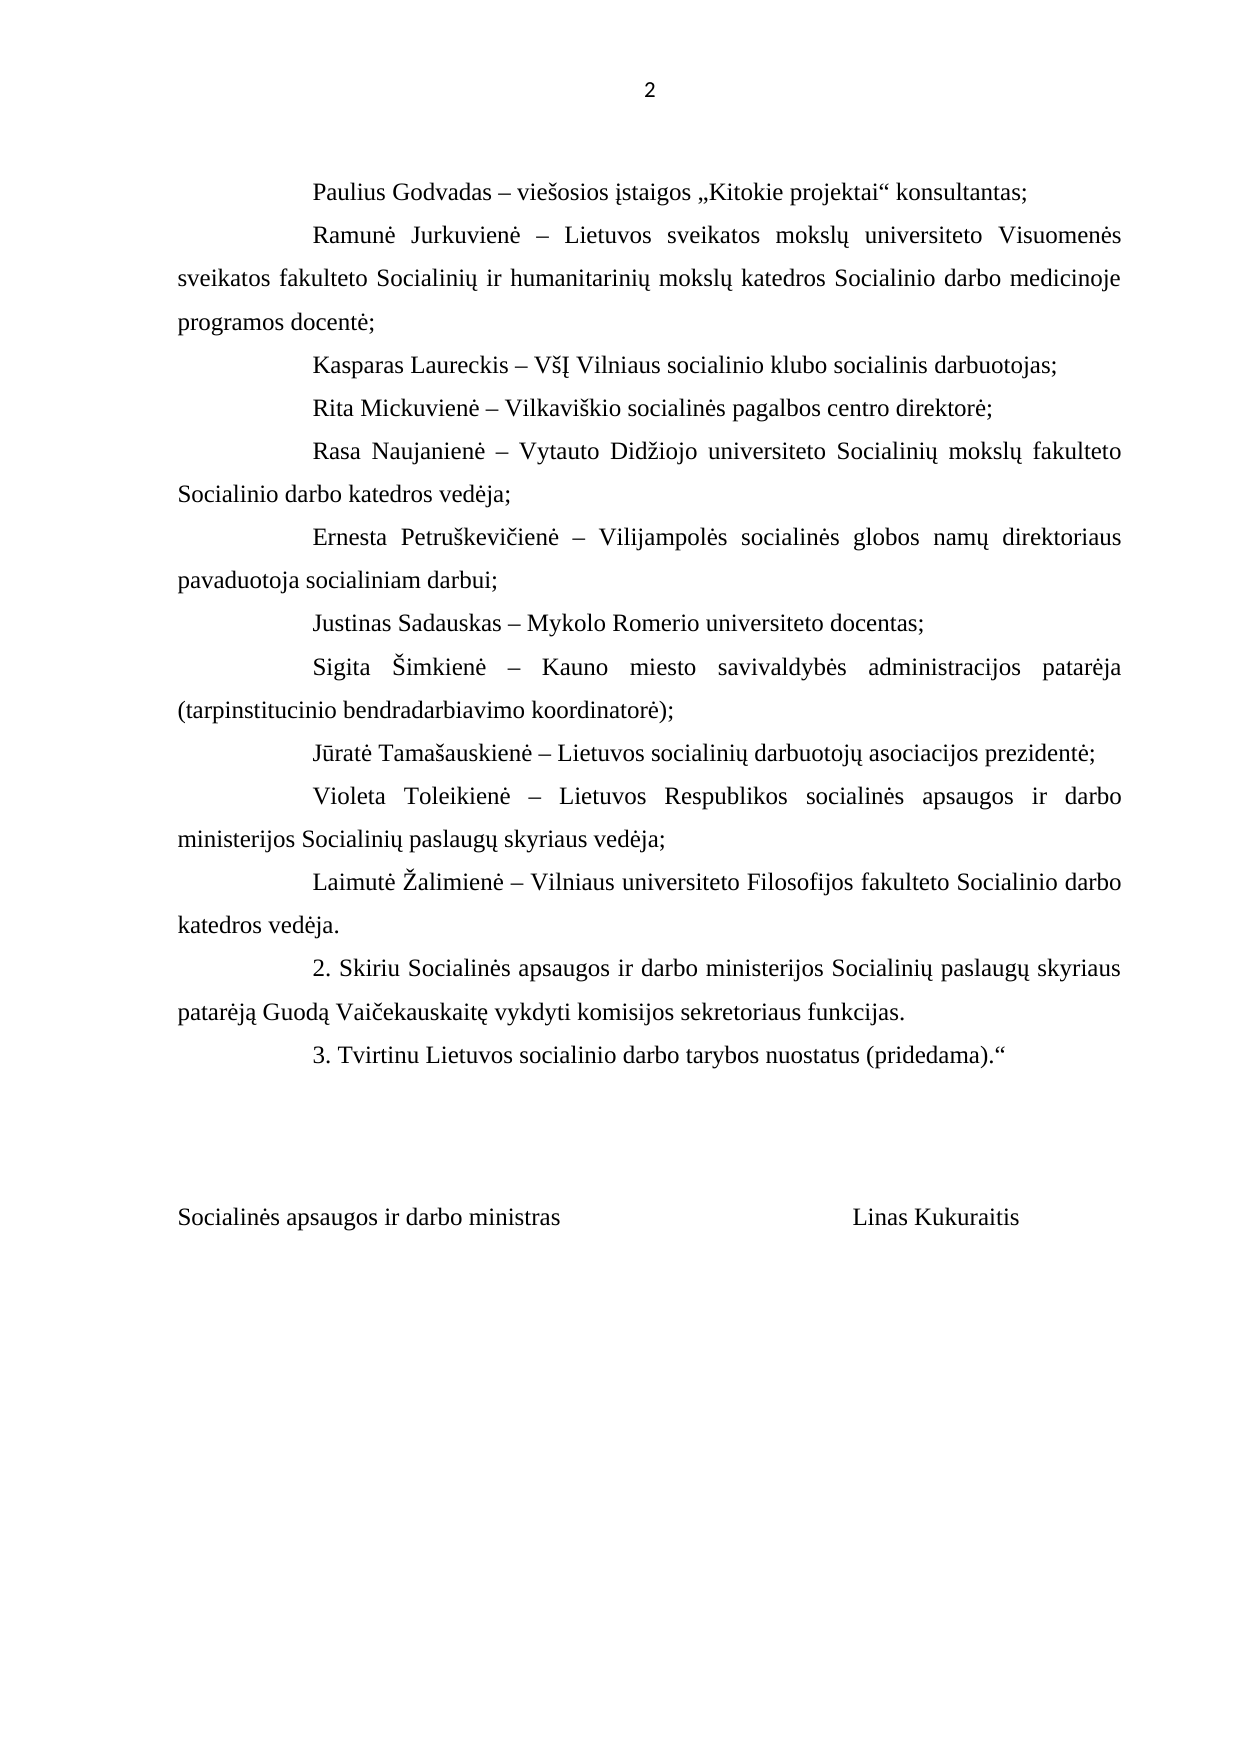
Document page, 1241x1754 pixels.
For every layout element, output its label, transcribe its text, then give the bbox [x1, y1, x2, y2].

text Rasa Naujanienė – Vytauto Didžiojo universiteto Socialinių mokslų fakulteto Socialinio darbo katedros vedėja; [177, 436, 1122, 508]
text 3. Tvirtinu Lietuvos socialinio darbo tarybos nuostatus (pridedama).“ [177, 1040, 1122, 1068]
text Jūratė Tamašauskienė – Lietuvos socialinių darbuotojų asociacijos prezidentė; [177, 738, 1122, 767]
text Ernesta Petruškevičienė – Vilijampolės socialinės globos namų direktoriaus pavaduotoja socialiniam darbui; [177, 522, 1122, 594]
text 2. Skiriu Socialinės apsaugos ir darbo ministerijos Socialinių paslaugų skyriaus patarėją Guodą Vaičekauskaitę vykdyti komisijos sekretoriaus funkcijas. [177, 953, 1122, 1025]
text Violeta Toleikienė – Lietuvos Respublikos socialinės apsaugos ir darbo ministerijos Socialinių paslaugų skyriaus vedėja; [177, 781, 1122, 853]
text Kasparas Laureckis – VšĮ Vilniaus socialinio klubo socialinis darbuotojas; [177, 350, 1122, 378]
text Socialinės apsaugos ir darbo ministras Linas Kukuraitis [177, 1202, 1122, 1231]
text Laimutė Žalimienė – Vilniaus universiteto Filosofijos fakulteto Socialinio darbo katedros vedėja. [177, 867, 1122, 939]
text Justinas Sadauskas – Mykolo Romerio universiteto docentas; [177, 608, 1122, 637]
text Paulius Godvadas – viešosios įstaigos „Kitokie projektai“ konsultantas; [177, 177, 1122, 206]
text Ramunė Jurkuvienė – Lietuvos sveikatos mokslų universiteto Visuomenės sveikatos fakulteto Socialinių ir humanitarinių mokslų katedros Socialinio darbo medicinoje programos docentė; [177, 220, 1122, 335]
text Sigita Šimkienė – Kauno miesto savivaldybės administracijos patarėja (tarpinstitucinio bendradarbiavimo koordinatorė); [177, 652, 1122, 723]
text Rita Mickuvienė – Vilkaviškio socialinės pagalbos centro direktorė; [177, 393, 1122, 422]
